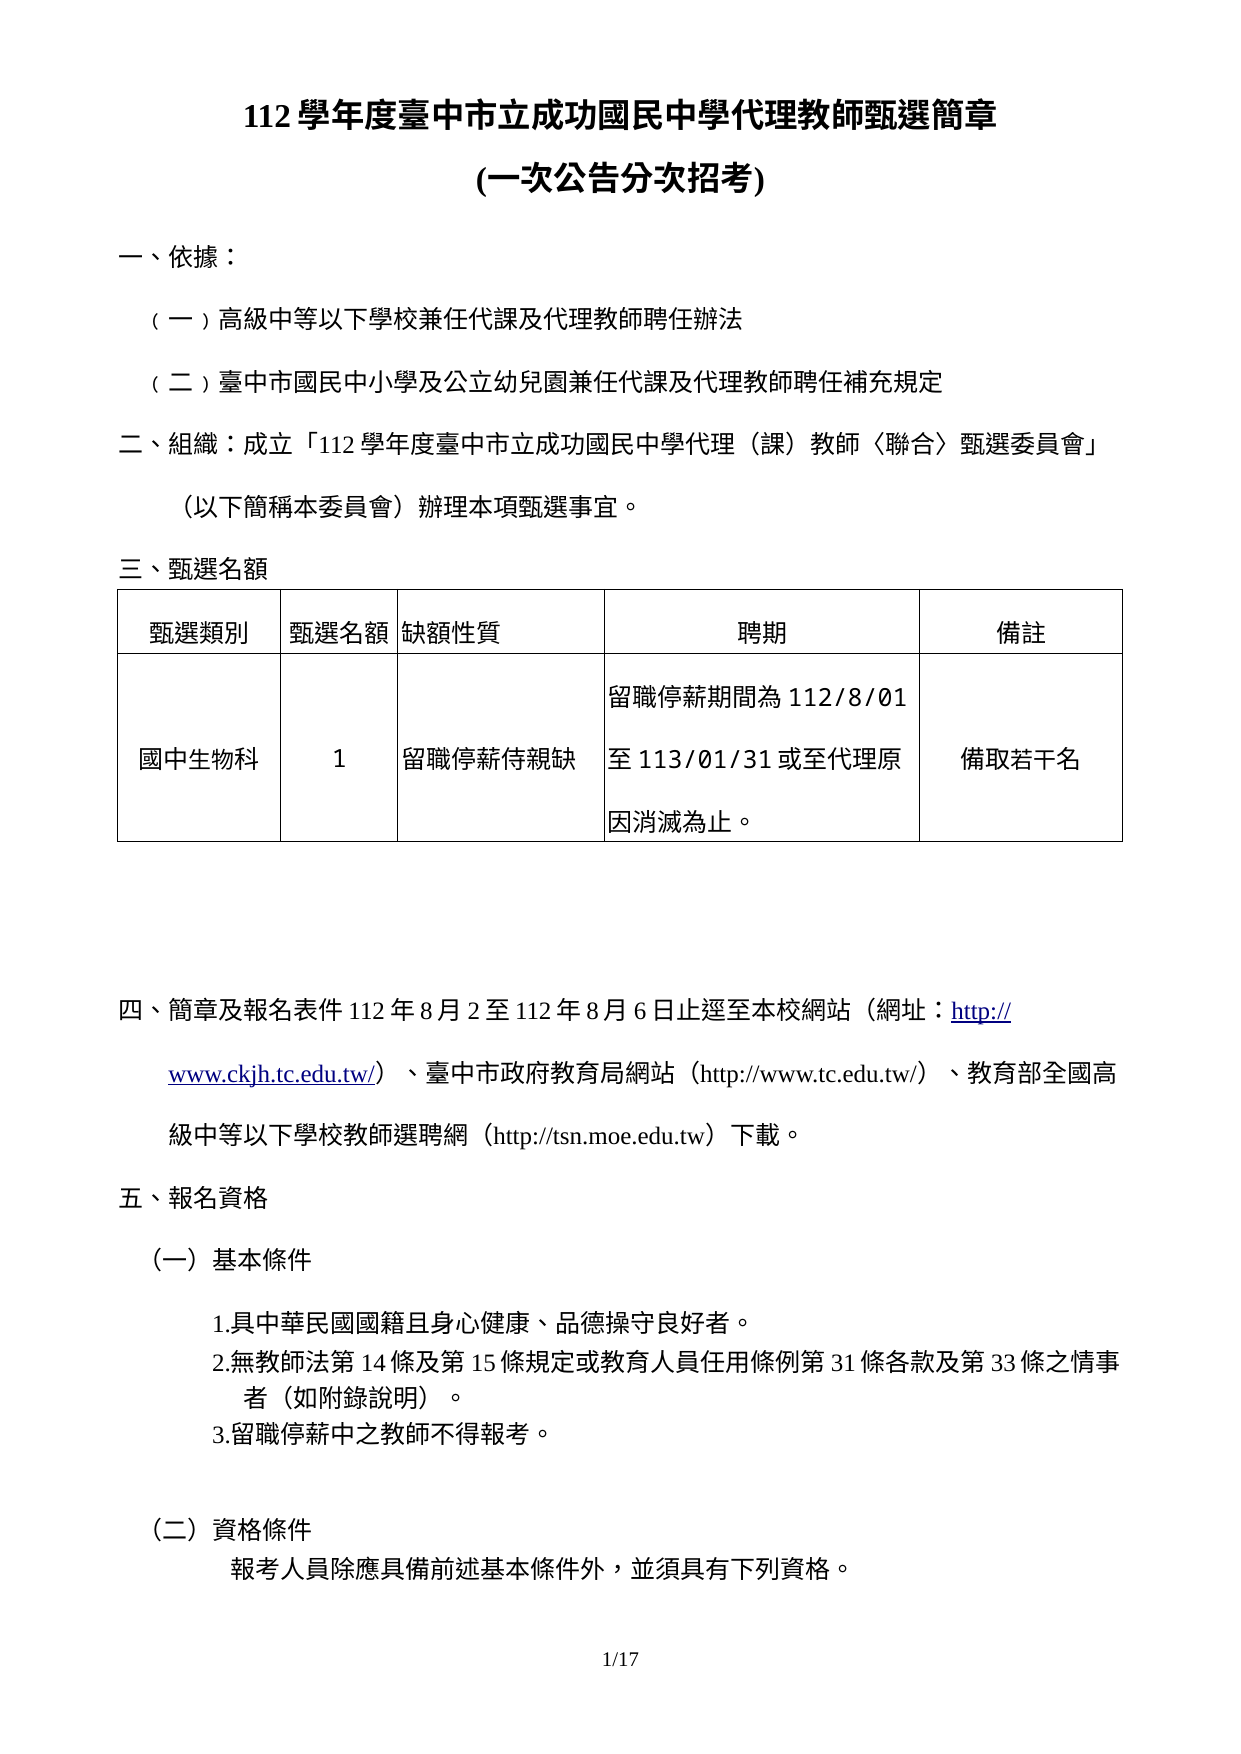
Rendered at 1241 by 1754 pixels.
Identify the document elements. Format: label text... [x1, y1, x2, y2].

table_header 聘期 [605, 590, 919, 652]
text 五、報名資格 [118, 1154, 1122, 1217]
table_header 缺額性質 [398, 590, 604, 652]
table_cell 國中生物科 [118, 654, 280, 841]
text 四、簡章及報名表件112年8月2至112年8月6日止逕至本校網站（網址：http://www.ckjh.tc.edu.tw/）、臺中市政府教育局網站（http://www.tc.edu.tw/）、教育部全國高級中等以下學校教師選聘網（http://tsn.moe.edu.tw）下載。 [118, 967, 1122, 1154]
text （二）資格條件 [118, 1487, 1122, 1549]
text 報考人員除應具備前述基本條件外，並須具有下列資格。 [231, 1549, 1122, 1586]
table_cell 留職停薪侍親缺 [398, 654, 604, 841]
text ﹙一﹚高級中等以下學校兼任代課及代理教師聘任辦法 [143, 276, 1122, 339]
text 112學年度臺中市立成功國民中學代理教師甄選簡章 [118, 72, 1122, 134]
text 1.具中華民國國籍且身心健康、品德操守良好者。 [118, 1279, 1122, 1342]
table_cell 留職停薪期間為112/8/01至113/01/31或至代理原因消滅為止。 [605, 654, 919, 841]
text 3.留職停薪中之教師不得報考。 [206, 1414, 1122, 1451]
table_header 備註 [920, 590, 1122, 652]
text ﹙二﹚臺中市國民中小學及公立幼兒園兼任代課及代理教師聘任補充規定 [143, 339, 1122, 401]
text 一、依據： [118, 214, 1122, 276]
table_cell 1 [281, 654, 397, 841]
text 2.無教師法第14條及第15條規定或教育人員任用條例第31條各款及第33條之情事者（如附錄說明）。 [206, 1342, 1122, 1414]
text (一次公告分次招考) [118, 134, 1122, 197]
text 三、甄選名額 [118, 526, 1122, 589]
table_cell 備取若干名 [920, 654, 1122, 841]
text （一）基本條件 [118, 1217, 1122, 1279]
table_header 甄選名額 [281, 590, 397, 652]
text 二、組織：成立「112學年度臺中市立成功國民中學代理（課）教師〈聯合〉甄選委員會」（以下簡稱本委員會）辦理本項甄選事宜。 [118, 401, 1122, 526]
table_header 甄選類別 [118, 590, 280, 652]
